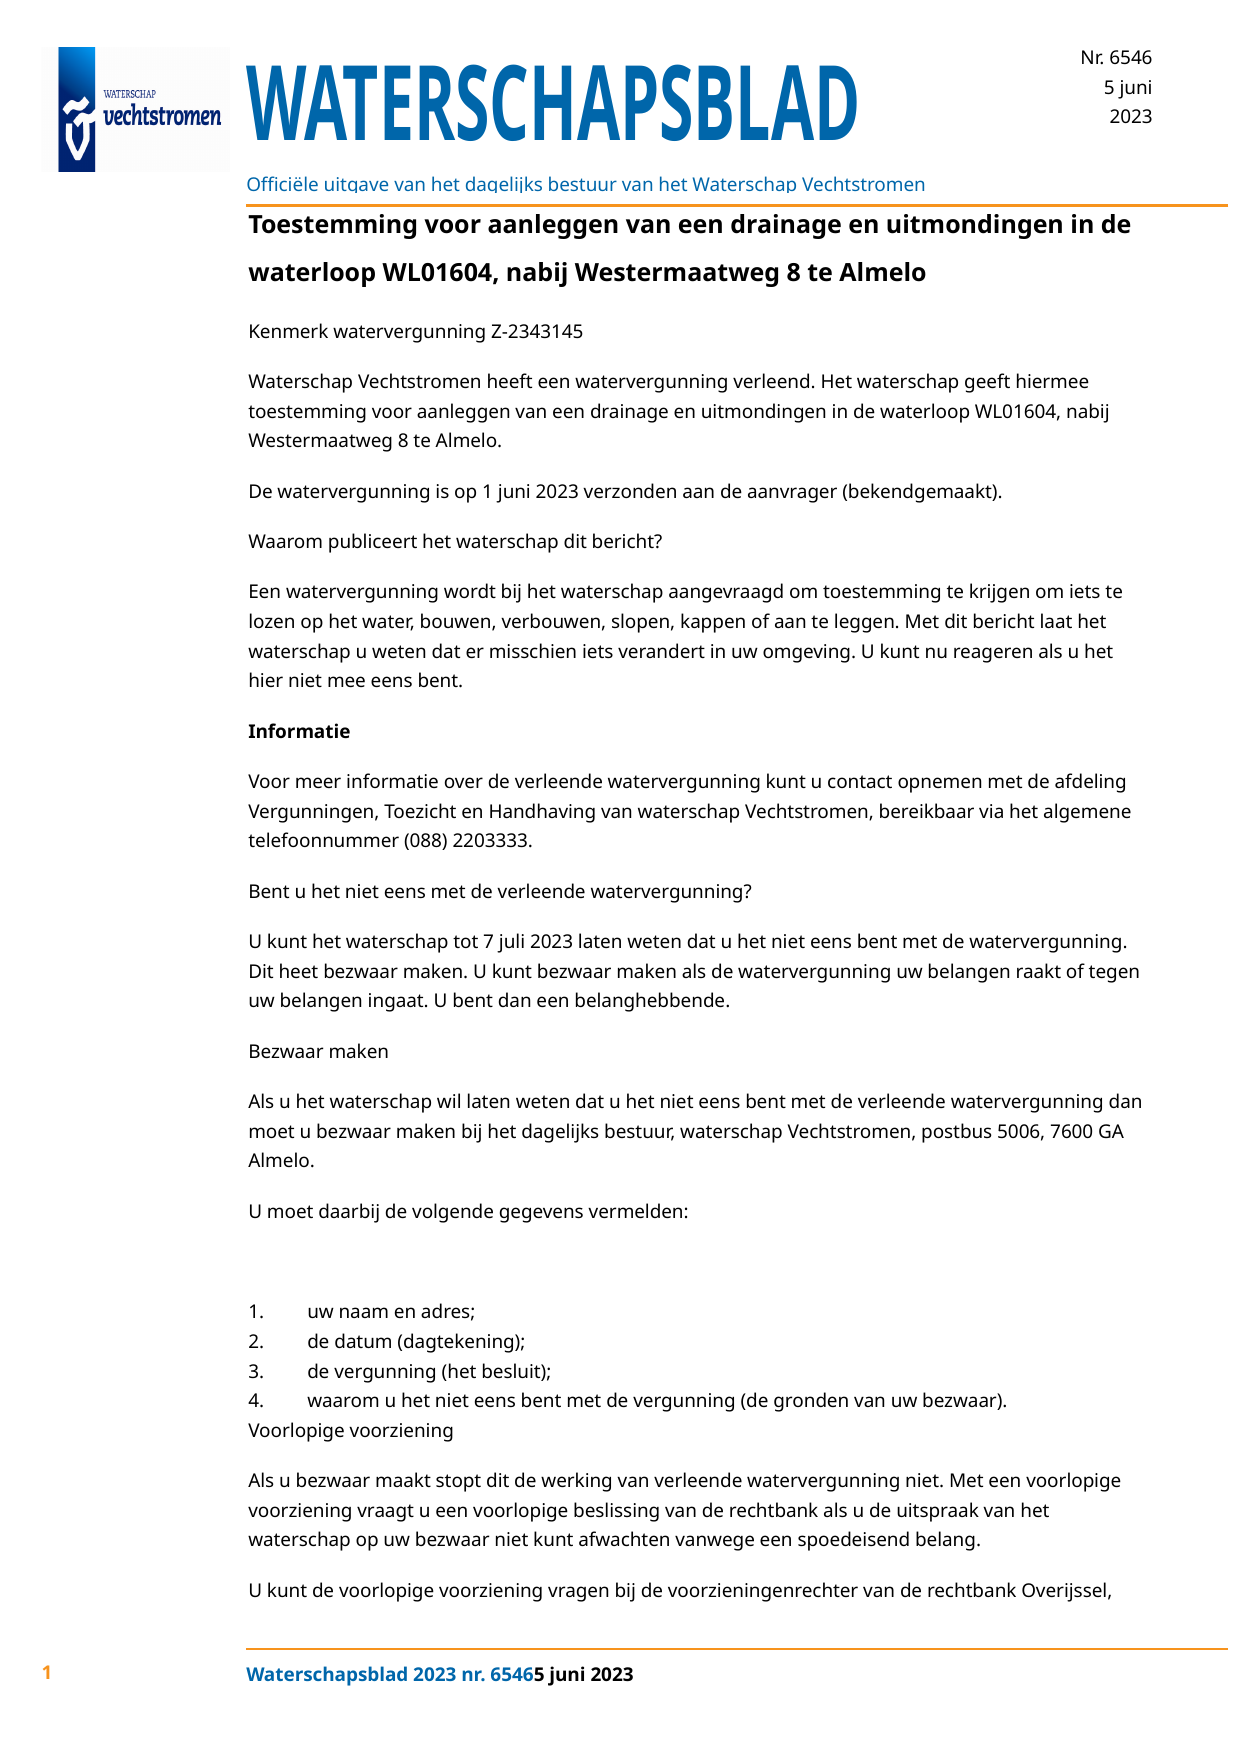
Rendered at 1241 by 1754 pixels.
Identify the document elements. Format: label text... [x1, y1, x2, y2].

list de datum (dagtekening); [248, 1328, 1152, 1354]
list waarom u het niet eens bent met de vergunning (de gronden van uw bezwaar). [248, 1387, 1152, 1413]
text U moet daarbij de volgende gegevens vermelden: [248, 1198, 1152, 1224]
text Toestemming voor aanleggen van een drainage en uitmondingen in de waterloop WL01604, nabij Westermaatweg 8 te Almelo [248, 207, 1152, 288]
picture [41, 47, 231, 172]
text Bezwaar maken [248, 1038, 1152, 1064]
text Informatie [248, 718, 1152, 744]
text Bent u het niet eens met de verleende watervergunning? [248, 878, 1152, 904]
text Als u bezwaar maakt stopt dit de werking van verleende watervergunning niet. Met een voorlopige voorziening vraagt u een voorlopige beslissing van de rechtbank als u de uitspraak van het waterschap op uw bezwaar niet kunt afwachten vanwege een spoedeisend belang. [248, 1467, 1152, 1552]
text Een watervergunning wordt bij het waterschap aangevraagd om toestemming te krijgen om iets te lozen op het water, bouwen, verbouwen, slopen, kappen of aan te leggen. Met dit bericht laat het waterschap u weten dat er misschien iets verandert in uw omgeving. U kunt nu reageren als u het hier niet mee eens bent. [248, 579, 1152, 693]
text Voorlopige voorziening [248, 1417, 1152, 1443]
text De watervergunning is op 1 juni 2023 verzonden aan de aanvrager (bekendgemaakt). [248, 478, 1152, 504]
text U kunt de voorlopige voorziening vragen bij de voorzieningenrechter van de rechtbank Overijssel, [248, 1577, 1152, 1603]
text Waterschap Vechtstromen heeft een watervergunning verleend. Het waterschap geeft hiermee toestemming voor aanleggen van een drainage en uitmondingen in de waterloop WL01604, nabij Westermaatweg 8 te Almelo. [248, 368, 1152, 453]
list uw naam en adres; [248, 1299, 1152, 1324]
text Als u het waterschap wil laten weten dat u het niet eens bent met de verleende watervergunning dan moet u bezwaar maken bij het dagelijks bestuur, waterschap Vechtstromen, postbus 5006, 7600 GA Almelo. [248, 1088, 1152, 1173]
text U kunt het waterschap tot 7 juli 2023 laten weten dat u het niet eens bent met de watervergunning. Dit heet bezwaar maken. U kunt bezwaar maken als de watervergunning uw belangen raakt of tegen uw belangen ingaat. U bent dan een belanghebbende. [248, 928, 1152, 1013]
text Waarom publiceert het waterschap dit bericht? [248, 528, 1152, 554]
text Voor meer informatie over de verleende watervergunning kunt u contact opnemen met de afdeling Vergunningen, Toezicht en Handhaving van waterschap Vechtstromen, bereikbaar via het algemene telefoonnummer (088) 2203333. [248, 768, 1152, 853]
text Kenmerk watervergunning Z-2343145 [248, 318, 1152, 344]
list de vergunning (het besluit); [248, 1358, 1152, 1384]
